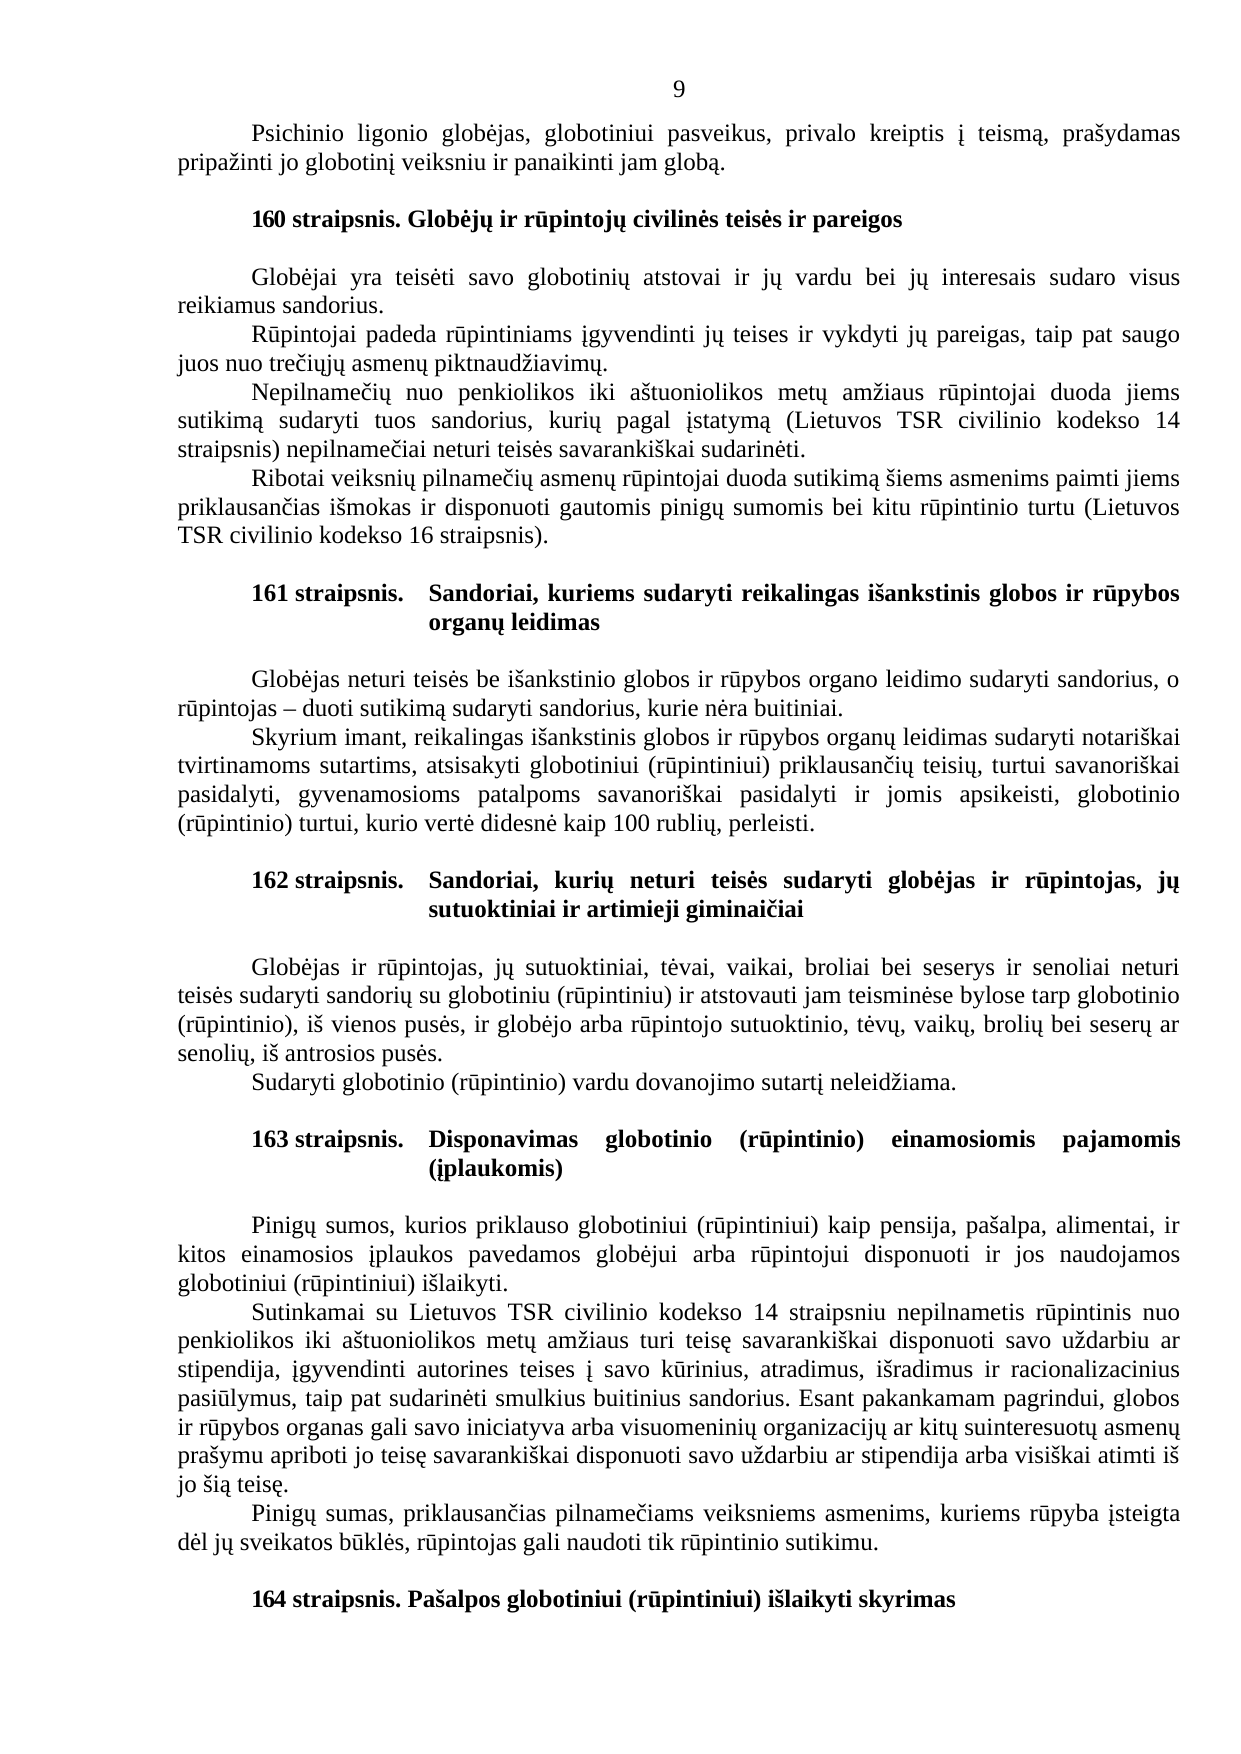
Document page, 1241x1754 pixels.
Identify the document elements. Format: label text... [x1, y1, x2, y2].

text 163 straipsnis. Disponavimas globotinio (rūpintinio) einamosiomis pajamomis (įplaukomis) [251, 1124, 1181, 1182]
text Globėjai yra teisėti savo globotinių atstovai ir jų vardu bei jų interesais sudaro visus reikiamus sandorius. [177, 262, 1181, 319]
text Globėjas neturi teisės be išankstinio globos ir rūpybos organo leidimo sudaryti sandorius, o rūpintojas – duoti sutikimą sudaryti sandorius, kurie nėra buitiniai. [177, 664, 1181, 722]
text 162 straipsnis. Sandoriai, kurių neturi teisės sudaryti globėjas ir rūpintojas, jų sutuoktiniai ir artimieji giminaičiai [251, 866, 1181, 923]
text 160 straipsnis. Globėjų ir rūpintojų civilinės teisės ir pareigos [177, 204, 1181, 233]
text Rūpintojai padeda rūpintiniams įgyvendinti jų teises ir vykdyti jų pareigas, taip pat saugo juos nuo trečiųjų asmenų piktnaudžiavimų. [177, 319, 1181, 377]
text Pinigų sumos, kurios priklauso globotiniui (rūpintiniui) kaip pensija, pašalpa, alimentai, ir kitos einamosios įplaukos pavedamos globėjui arba rūpintojui disponuoti ir jos naudojamos globotiniui (rūpintiniui) išlaikyti. [177, 1211, 1181, 1297]
text 164 straipsnis. Pašalpos globotiniui (rūpintiniui) išlaikyti skyrimas [177, 1584, 1181, 1613]
text Ribotai veiksnių pilnamečių asmenų rūpintojai duoda sutikimą šiems asmenims paimti jiems priklausančias išmokas ir disponuoti gautomis pinigų sumomis bei kitu rūpintinio turtu (Lietuvos TSR civilinio kodekso 16 straipsnis). [177, 463, 1181, 549]
text Skyrium imant, reikalingas išankstinis globos ir rūpybos organų leidimas sudaryti notariškai tvirtinamoms sutartims, atsisakyti globotiniui (rūpintiniui) priklausančių teisių, turtui savanoriškai pasidalyti, gyvenamosioms patalpoms savanoriškai pasidalyti ir jomis apsikeisti, globotinio (rūpintinio) turtui, kurio vertė didesnė kaip 100 rublių, perleisti. [177, 722, 1181, 837]
text Pinigų sumas, priklausančias pilnamečiams veiksniems asmenims, kuriems rūpyba įsteigta dėl jų sveikatos būklės, rūpintojas gali naudoti tik rūpintinio sutikimu. [177, 1498, 1181, 1556]
text Psichinio ligonio globėjas, globotiniui pasveikus, privalo kreiptis į teismą, prašydamas pripažinti jo globotinį veiksniu ir panaikinti jam globą. [177, 118, 1181, 176]
text Sudaryti globotinio (rūpintinio) vardu dovanojimo sutartį neleidžiama. [177, 1067, 1181, 1096]
text 161 straipsnis. Sandoriai, kuriems sudaryti reikalingas išankstinis globos ir rūpybos organų leidimas [251, 578, 1181, 636]
text Nepilnamečių nuo penkiolikos iki aštuoniolikos metų amžiaus rūpintojai duoda jiems sutikimą sudaryti tuos sandorius, kurių pagal įstatymą (Lietuvos TSR civilinio kodekso 14 straipsnis) nepilnamečiai neturi teisės savarankiškai sudarinėti. [177, 377, 1181, 463]
text Sutinkamai su Lietuvos TSR civilinio kodekso 14 straipsniu nepilnametis rūpintinis nuo penkiolikos iki aštuoniolikos metų amžiaus turi teisę savarankiškai disponuoti savo uždarbiu ar stipendija, įgyvendinti autorines teises į savo kūrinius, atradimus, išradimus ir racionalizacinius pasiūlymus, taip pat sudarinėti smulkius buitinius sandorius. Esant pakankamam pagrindui, globos ir rūpybos organas gali savo iniciatyva arba visuomeninių organizacijų ar kitų suinteresuotų asmenų prašymu apriboti jo teisę savarankiškai disponuoti savo uždarbiu ar stipendija arba visiškai atimti iš jo šią teisę. [177, 1297, 1181, 1498]
text Globėjas ir rūpintojas, jų sutuoktiniai, tėvai, vaikai, broliai bei seserys ir senoliai neturi teisės sudaryti sandorių su globotiniu (rūpintiniu) ir atstovauti jam teisminėse bylose tarp globotinio (rūpintinio), iš vienos pusės, ir globėjo arba rūpintojo sutuoktinio, tėvų, vaikų, brolių bei seserų ar senolių, iš antrosios pusės. [177, 952, 1181, 1067]
